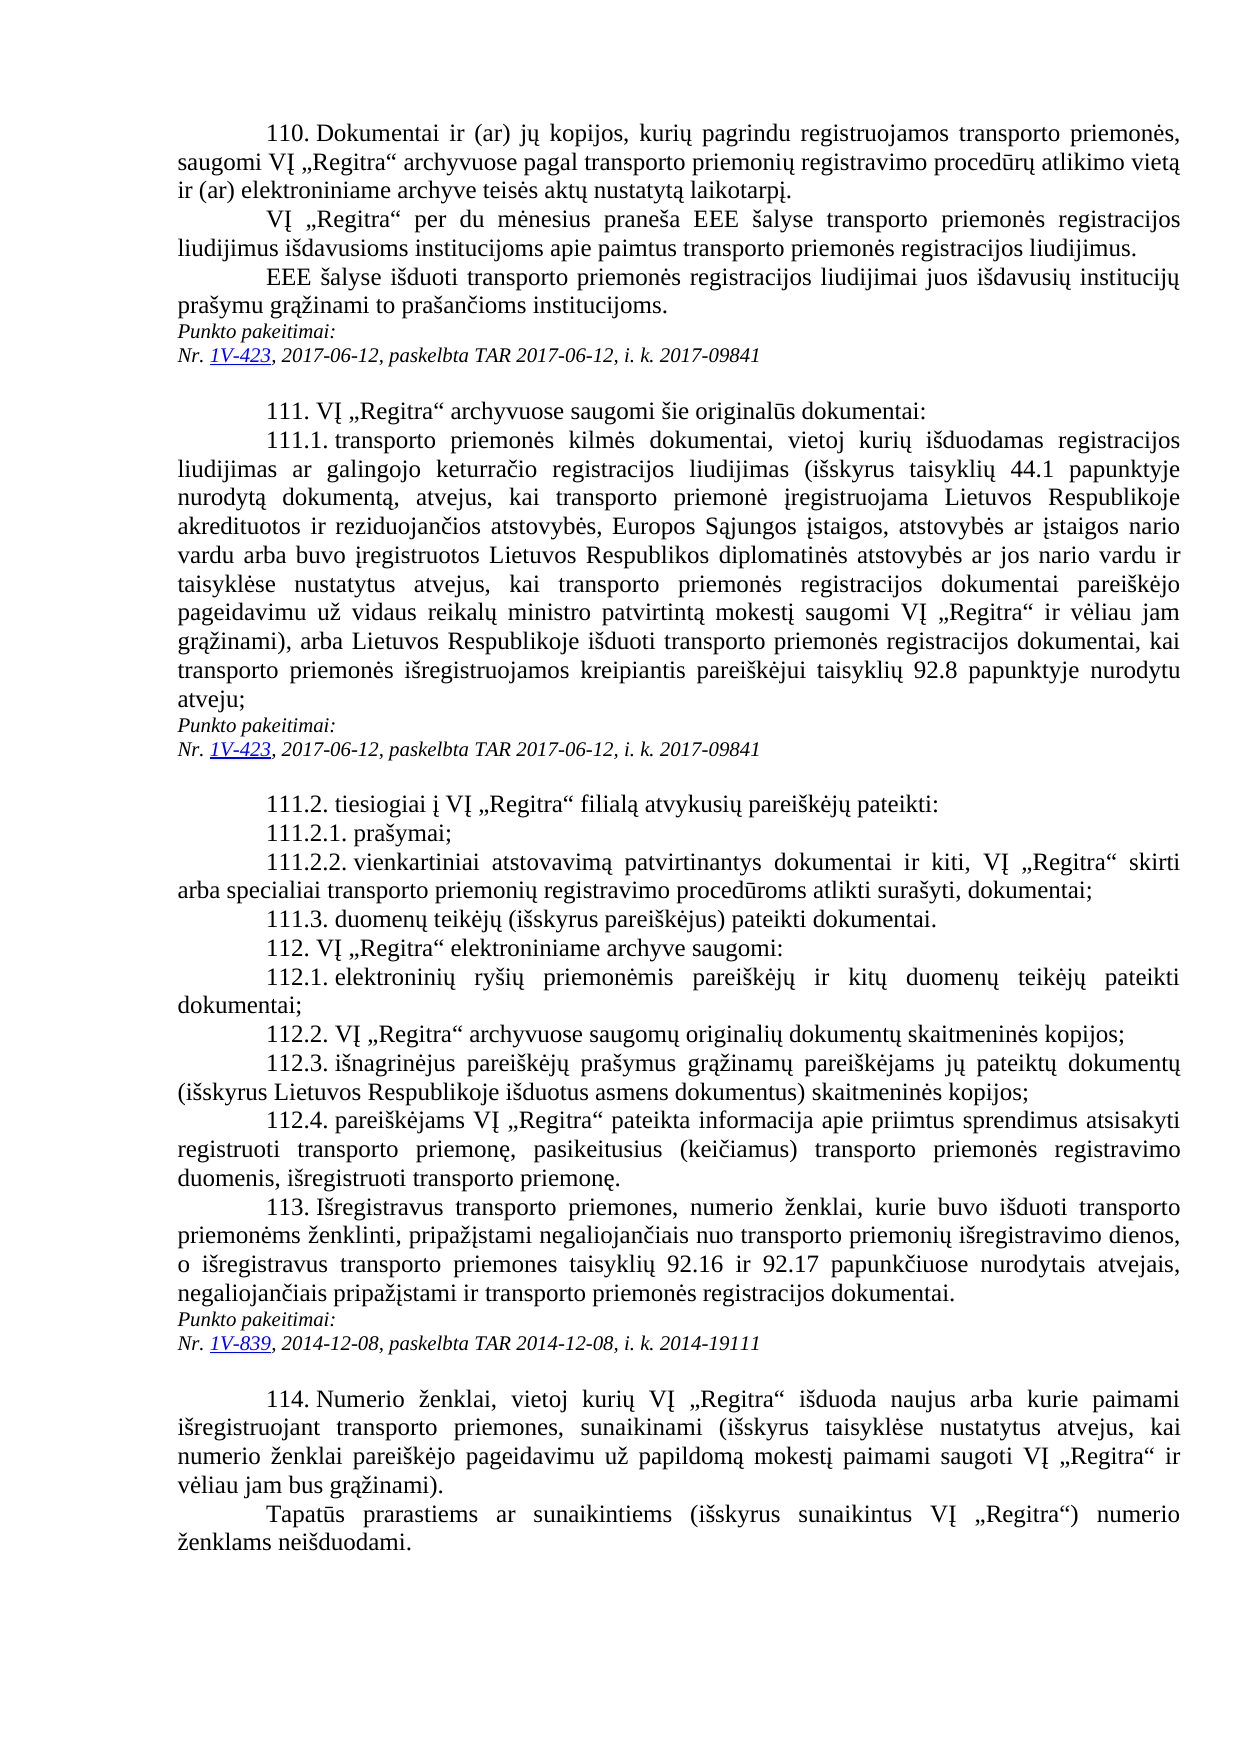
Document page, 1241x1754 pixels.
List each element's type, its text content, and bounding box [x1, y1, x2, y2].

text Punkto pakeitimai: [177, 712, 1181, 737]
text EEE šalyse išduoti transporto priemonės registracijos liudijimai juos išdavusių institucijų prašymu grąžinami to prašančioms institucijoms. [177, 262, 1181, 319]
text 112.1. elektroninių ryšių priemonėmis pareiškėjų ir kitų duomenų teikėjų pateikti dokumentai; [177, 962, 1181, 1019]
text 111.2.2. vienkartiniai atstovavimą patvirtinantys dokumentai ir kiti, VĮ „Regitra“ skirti arba specialiai transporto priemonių registravimo procedūroms atlikti surašyti, dokumentai; [177, 847, 1181, 904]
text 114. Numerio ženklai, vietoj kurių VĮ „Regitra“ išduoda naujus arba kurie paimami išregistruojant transporto priemones, sunaikinami (išskyrus taisyklėse nustatytus atvejus, kai numerio ženklai pareiškėjo pageidavimu už papildomą mokestį paimami saugoti VĮ „Regitra“ ir vėliau jam bus grąžinami). [177, 1384, 1181, 1499]
text 112.2. VĮ „Regitra“ archyvuose saugomų originalių dokumentų skaitmeninės kopijos; [177, 1019, 1181, 1048]
text 110. Dokumentai ir (ar) jų kopijos, kurių pagrindu registruojamos transporto priemonės, saugomi VĮ „Regitra“ archyvuose pagal transporto priemonių registravimo procedūrų atlikimo vietą ir (ar) elektroniniame archyve teisės aktų nustatytą laikotarpį. [177, 118, 1181, 204]
text 113. Išregistravus transporto priemones, numerio ženklai, kurie buvo išduoti transporto priemonėms ženklinti, pripažįstami negaliojančiais nuo transporto priemonių išregistravimo dienos, o išregistravus transporto priemones taisyklių 92.16 ir 92.17 papunkčiuose nurodytais atvejais, negaliojančiais pripažįstami ir transporto priemonės registracijos dokumentai. [177, 1192, 1181, 1307]
text 111. VĮ „Regitra“ archyvuose saugomi šie originalūs dokumentai: [177, 396, 1181, 425]
text Tapatūs prarastiems ar sunaikintiems (išskyrus sunaikintus VĮ „Regitra“) numerio ženklams neišduodami. [177, 1499, 1181, 1556]
text 112. VĮ „Regitra“ elektroniniame archyve saugomi: [177, 933, 1181, 962]
text 111.2.1. prašymai; [177, 818, 1181, 847]
text Punkto pakeitimai: [177, 319, 1181, 343]
text Nr. 1V-423, 2017-06-12, paskelbta TAR 2017-06-12, i. k. 2017-09841 [177, 343, 1181, 367]
text 111.3. duomenų teikėjų (išskyrus pareiškėjus) pateikti dokumentai. [177, 904, 1181, 933]
text Nr. 1V-423, 2017-06-12, paskelbta TAR 2017-06-12, i. k. 2017-09841 [177, 737, 1181, 761]
text 112.4. pareiškėjams VĮ „Regitra“ pateikta informacija apie priimtus sprendimus atsisakyti registruoti transporto priemonę, pasikeitusius (keičiamus) transporto priemonės registravimo duomenis, išregistruoti transporto priemonę. [177, 1106, 1181, 1192]
text 111.1. transporto priemonės kilmės dokumentai, vietoj kurių išduodamas registracijos liudijimas ar galingojo keturračio registracijos liudijimas (išskyrus taisyklių 44.1 papunktyje nurodytą dokumentą, atvejus, kai transporto priemonė įregistruojama Lietuvos Respublikoje akredituotos ir reziduojančios atstovybės, Europos Sąjungos įstaigos, atstovybės ar įstaigos nario vardu arba buvo įregistruotos Lietuvos Respublikos diplomatinės atstovybės ar jos nario vardu ir taisyklėse nustatytus atvejus, kai transporto priemonės registracijos dokumentai pareiškėjo pageidavimu už vidaus reikalų ministro patvirtintą mokestį saugomi VĮ „Regitra“ ir vėliau jam grąžinami), arba Lietuvos Respublikoje išduoti transporto priemonės registracijos dokumentai, kai transporto priemonės išregistruojamos kreipiantis pareiškėjui taisyklių 92.8 papunktyje nurodytu atveju; [177, 425, 1181, 712]
text VĮ „Regitra“ per du mėnesius praneša EEE šalyse transporto priemonės registracijos liudijimus išdavusioms institucijoms apie paimtus transporto priemonės registracijos liudijimus. [177, 204, 1181, 262]
text Punkto pakeitimai: [177, 1307, 1181, 1331]
text 112.3. išnagrinėjus pareiškėjų prašymus grąžinamų pareiškėjams jų pateiktų dokumentų (išskyrus Lietuvos Respublikoje išduotus asmens dokumentus) skaitmeninės kopijos; [177, 1048, 1181, 1106]
text Nr. 1V-839, 2014-12-08, paskelbta TAR 2014-12-08, i. k. 2014-19111 [177, 1331, 1181, 1355]
text 111.2. tiesiogiai į VĮ „Regitra“ filialą atvykusių pareiškėjų pateikti: [177, 789, 1181, 818]
